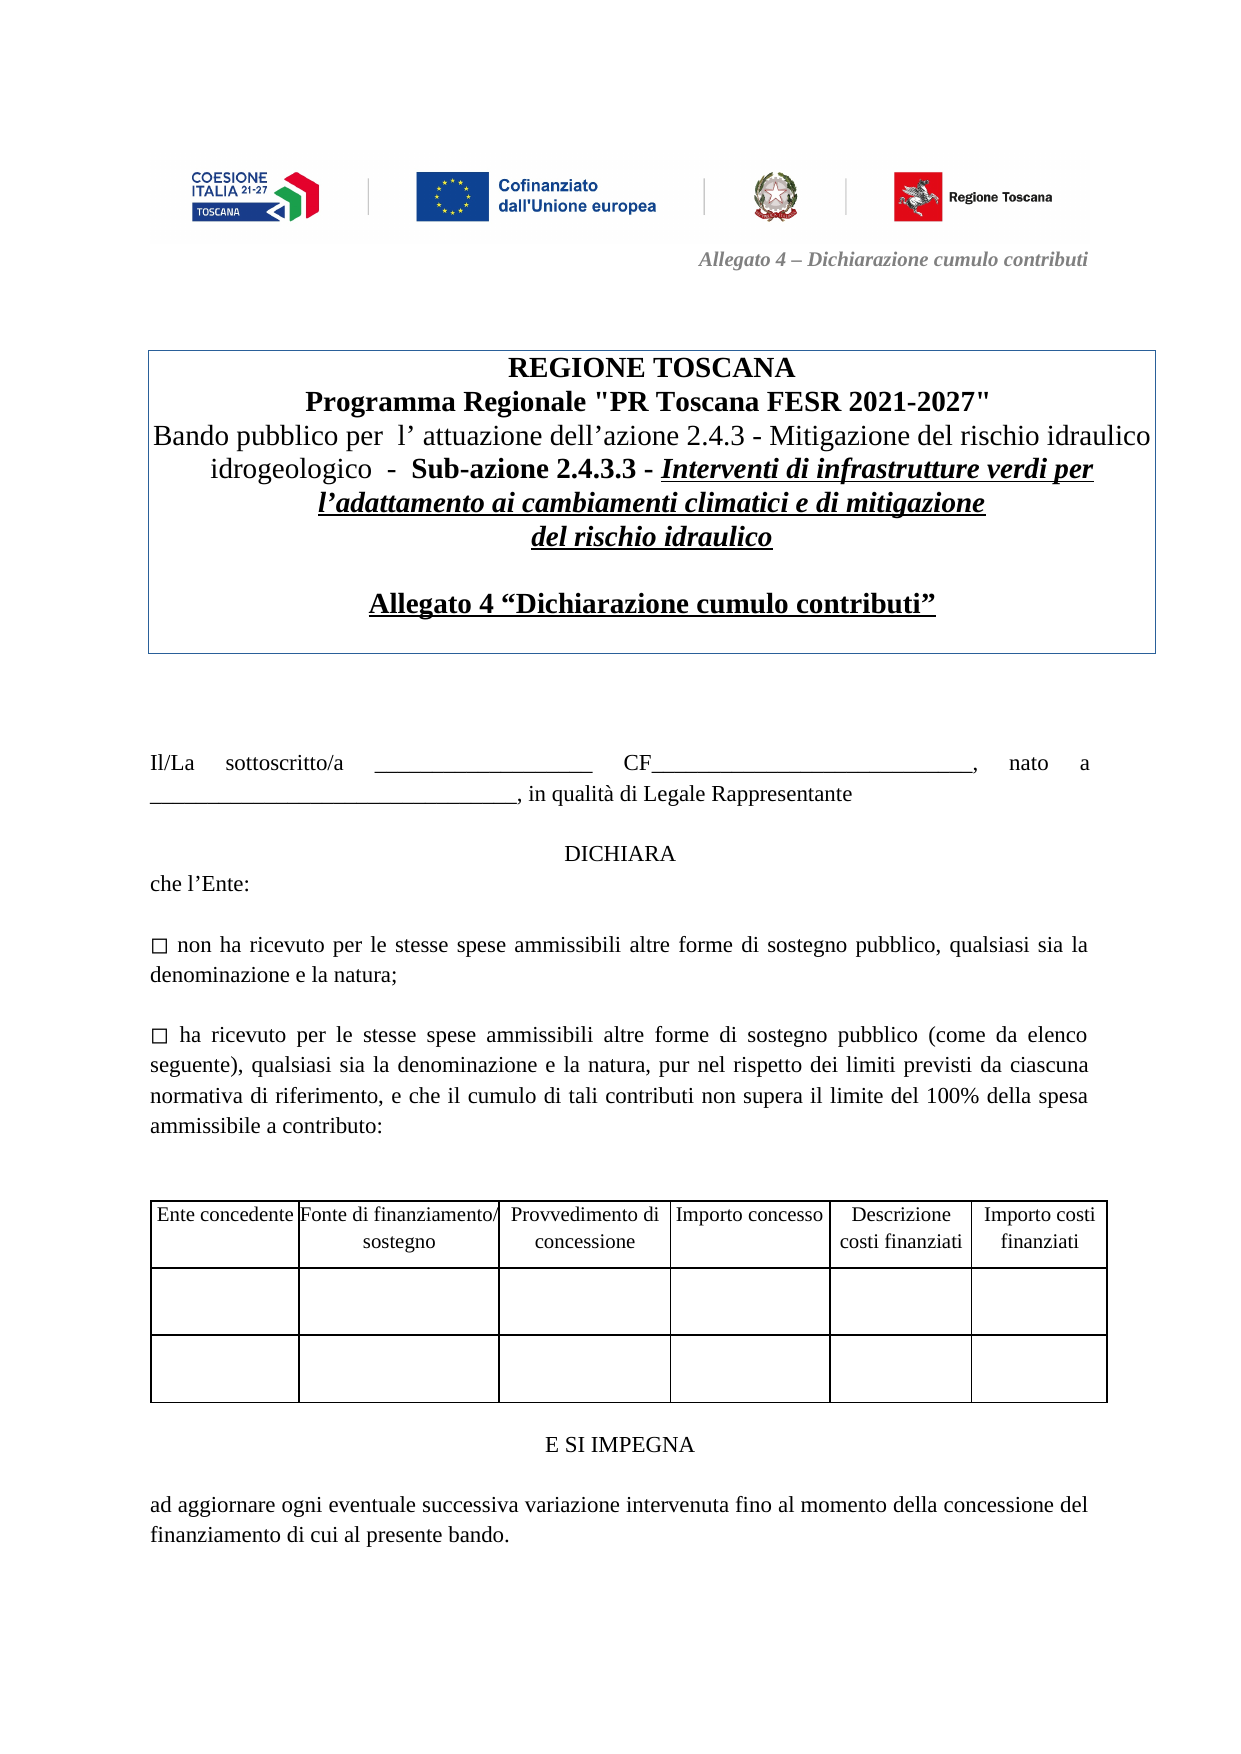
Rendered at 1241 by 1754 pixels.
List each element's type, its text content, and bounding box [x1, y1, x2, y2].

table_cell [831, 1336, 971, 1402]
table_cell [300, 1336, 498, 1402]
table_cell [300, 1269, 498, 1334]
table_cell [152, 1269, 298, 1334]
table_cell [500, 1269, 670, 1334]
text che l’Ente: [150, 870, 1090, 897]
table_header Fonte di finanziamento/ sostegno [300, 1202, 498, 1267]
table_header Provvedimento di concessione [500, 1202, 670, 1267]
text ◻ non ha ricevuto per le stesse spese ammissibili altre forme di sostegno pubblico, qualsiasi sia la denominazione e la natura; [150, 931, 1090, 987]
table_cell [671, 1336, 829, 1402]
text Il/La sottoscritto/a ___________________ CF____________________________, nato a ________________________________, in qualità di Legale Rappresentante [150, 749, 1090, 806]
table_cell [152, 1336, 298, 1402]
table_cell [831, 1269, 971, 1334]
text ad aggiornare ogni eventuale successiva variazione intervenuta fino al momento della concessione del finanziamento di cui al presente bando. [150, 1491, 1090, 1548]
table_header Descrizione costi finanziati [831, 1202, 971, 1267]
table_cell [500, 1336, 670, 1402]
table_header Importo costi finanziati [972, 1202, 1106, 1267]
table_header Ente concedente [152, 1202, 298, 1267]
text ◻ ha ricevuto per le stesse spese ammissibili altre forme di sostegno pubblico (come da elenco seguente), qualsiasi sia la denominazione e la natura, pur nel rispetto dei limiti previsti da ciascuna normativa di riferimento, e che il cumulo di tali contributi non supera il limite del 100% della spesa ammissibile a contributo: [150, 1021, 1090, 1138]
text E SI IMPEGNA [150, 1431, 1090, 1457]
table_header Importo concesso [671, 1202, 829, 1267]
text DICHIARA [150, 840, 1090, 866]
table_cell [972, 1336, 1106, 1402]
picture [150, 150, 1091, 244]
table_cell [972, 1269, 1106, 1334]
table_cell [671, 1269, 829, 1334]
